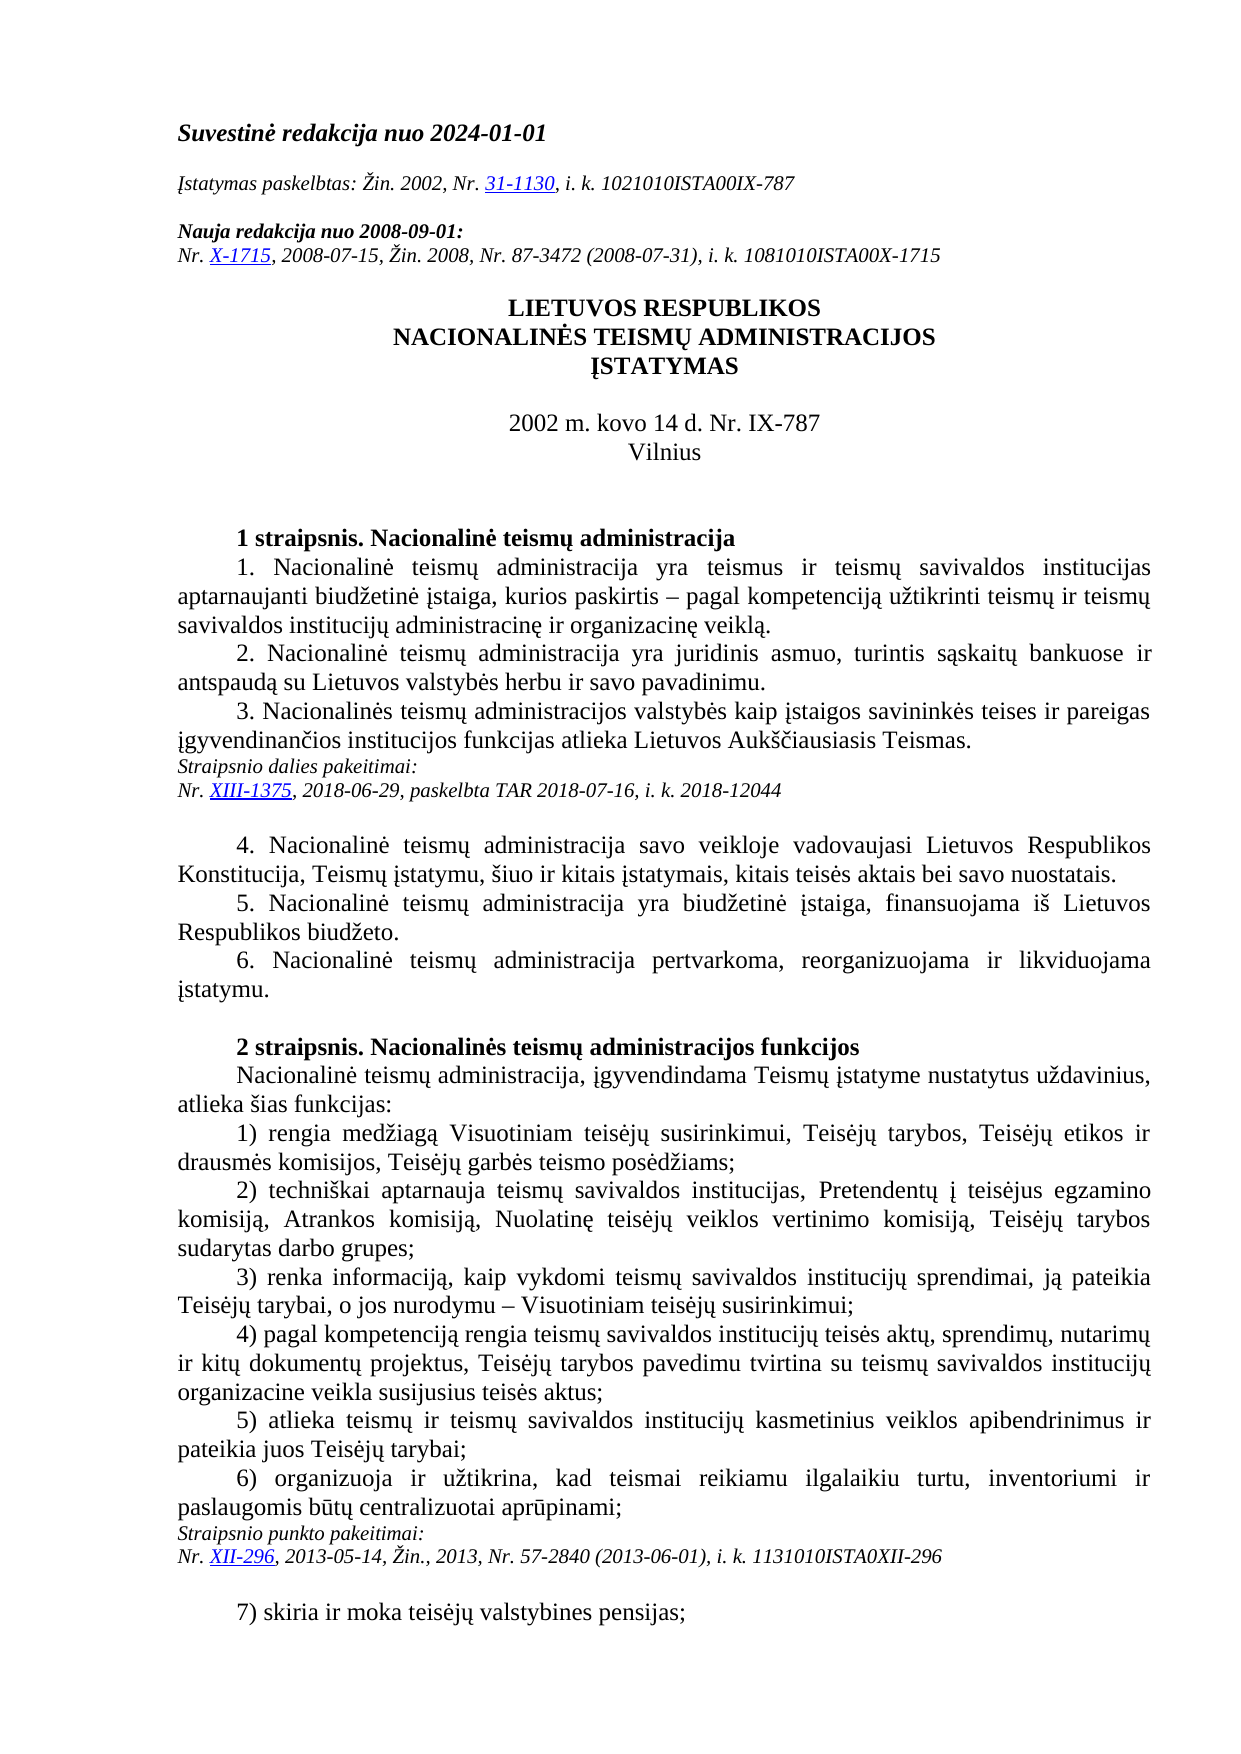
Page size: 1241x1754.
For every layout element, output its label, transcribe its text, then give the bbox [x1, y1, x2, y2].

text 5) atlieka teismų ir teismų savivaldos institucijų kasmetinius veiklos apibendrinimus ir pateikia juos Teisėjų tarybai; [177, 1405, 1152, 1463]
text Nr. XIII-1375, 2018-06-29, paskelbta TAR 2018-07-16, i. k. 2018-12044 [177, 778, 1152, 802]
text 4. Nacionalinė teismų administracija savo veikloje vadovaujasi Lietuvos Respublikos Konstitucija, Teismų įstatymu, šiuo ir kitais įstatymais, kitais teisės aktais bei savo nuostatais. [177, 830, 1152, 888]
text LIETUVOS RESPUBLIKOS NACIONALINĖS TEISMŲ ADMINISTRACIJOS ĮSTATYMAS [177, 293, 1152, 380]
text Nr. XII-296, 2013-05-14, Žin., 2013, Nr. 57-2840 (2013-06-01), i. k. 1131010ISTA0XII-296 [177, 1544, 1152, 1568]
text 3. Nacionalinės teismų administracijos valstybės kaip įstaigos savininkės teises ir pareigas įgyvendinančios institucijos funkcijas atlieka Lietuvos Aukščiausiasis Teismas. [177, 696, 1152, 753]
text 2 straipsnis. Nacionalinės teismų administracijos funkcijos [177, 1032, 1152, 1060]
text Straipsnio punkto pakeitimai: [177, 1520, 1152, 1544]
text 7) skiria ir moka teisėjų valstybines pensijas; [177, 1597, 1152, 1626]
text 1 straipsnis. Nacionalinė teismų administracija [177, 523, 1152, 552]
text 2. Nacionalinė teismų administracija yra juridinis asmuo, turintis sąskaitų bankuose ir antspaudą su Lietuvos valstybės herbu ir savo pavadinimu. [177, 638, 1152, 696]
text 2002 m. kovo 14 d. Nr. IX-787 [177, 408, 1152, 437]
text Įstatymas paskelbtas: Žin. 2002, Nr. 31-1130, i. k. 1021010ISTA00IX-787 [177, 171, 1152, 195]
text Vilnius [177, 437, 1152, 466]
text Suvestinė redakcija nuo 2024-01-01 [177, 118, 1152, 147]
text Straipsnio dalies pakeitimai: [177, 753, 1152, 778]
text 5. Nacionalinė teismų administracija yra biudžetinė įstaiga, finansuojama iš Lietuvos Respublikos biudžeto. [177, 888, 1152, 945]
text Nauja redakcija nuo 2008-09-01: [177, 219, 1152, 243]
text 1) rengia medžiagą Visuotiniam teisėjų susirinkimui, Teisėjų tarybos, Teisėjų etikos ir drausmės komisijos, Teisėjų garbės teismo posėdžiams; [177, 1118, 1152, 1175]
text Nr. X-1715, 2008-07-15, Žin. 2008, Nr. 87-3472 (2008-07-31), i. k. 1081010ISTA00X-1715 [177, 243, 1152, 267]
text 2) techniškai aptarnauja teismų savivaldos institucijas, Pretendentų į teisėjus egzamino komisiją, Atrankos komisiją, Nuolatinę teisėjų veiklos vertinimo komisiją, Teisėjų tarybos sudarytas darbo grupes; [177, 1175, 1152, 1262]
text 4) pagal kompetenciją rengia teismų savivaldos institucijų teisės aktų, sprendimų, nutarimų ir kitų dokumentų projektus, Teisėjų tarybos pavedimu tvirtina su teismų savivaldos institucijų organizacine veikla susijusius teisės aktus; [177, 1319, 1152, 1405]
text 1. Nacionalinė teismų administracija yra teismus ir teismų savivaldos institucijas aptarnaujanti biudžetinė įstaiga, kurios paskirtis – pagal kompetenciją užtikrinti teismų ir teismų savivaldos institucijų administracinę ir organizacinę veiklą. [177, 552, 1152, 638]
text 6) organizuoja ir užtikrina, kad teismai reikiamu ilgalaikiu turtu, inventoriumi ir paslaugomis būtų centralizuotai aprūpinami; [177, 1463, 1152, 1520]
text 3) renka informaciją, kaip vykdomi teismų savivaldos institucijų sprendimai, ją pateikia Teisėjų tarybai, o jos nurodymu – Visuotiniam teisėjų susirinkimui; [177, 1262, 1152, 1319]
text Nacionalinė teismų administracija, įgyvendindama Teismų įstatyme nustatytus uždavinius, atlieka šias funkcijas: [177, 1060, 1152, 1118]
text 6. Nacionalinė teismų administracija pertvarkoma, reorganizuojama ir likviduojama įstatymu. [177, 945, 1152, 1003]
